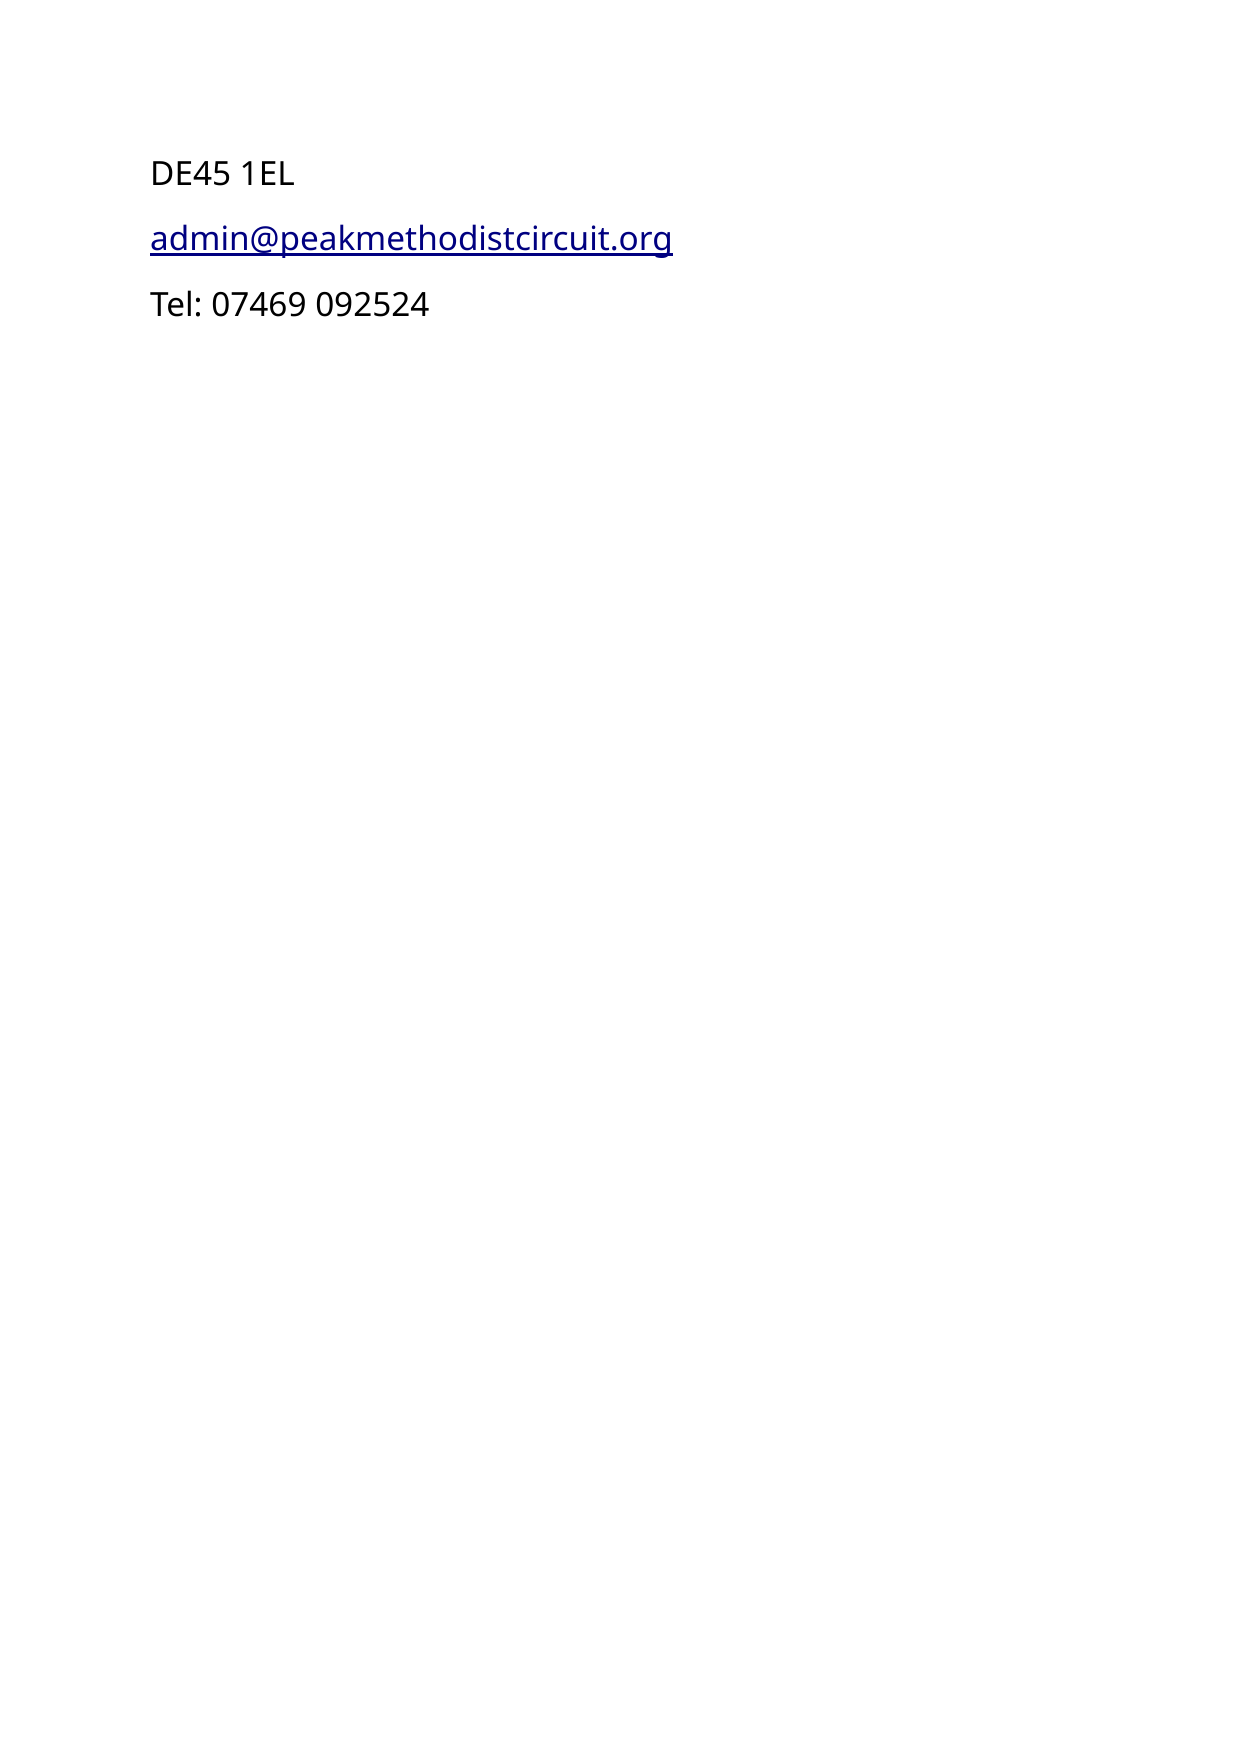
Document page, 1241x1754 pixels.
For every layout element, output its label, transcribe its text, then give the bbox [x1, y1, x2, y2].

text DE45 1EL [150, 150, 1090, 195]
text admin@peakmethodistcircuit.org [150, 215, 1090, 261]
text Tel: 07469 092524 [150, 280, 1090, 326]
